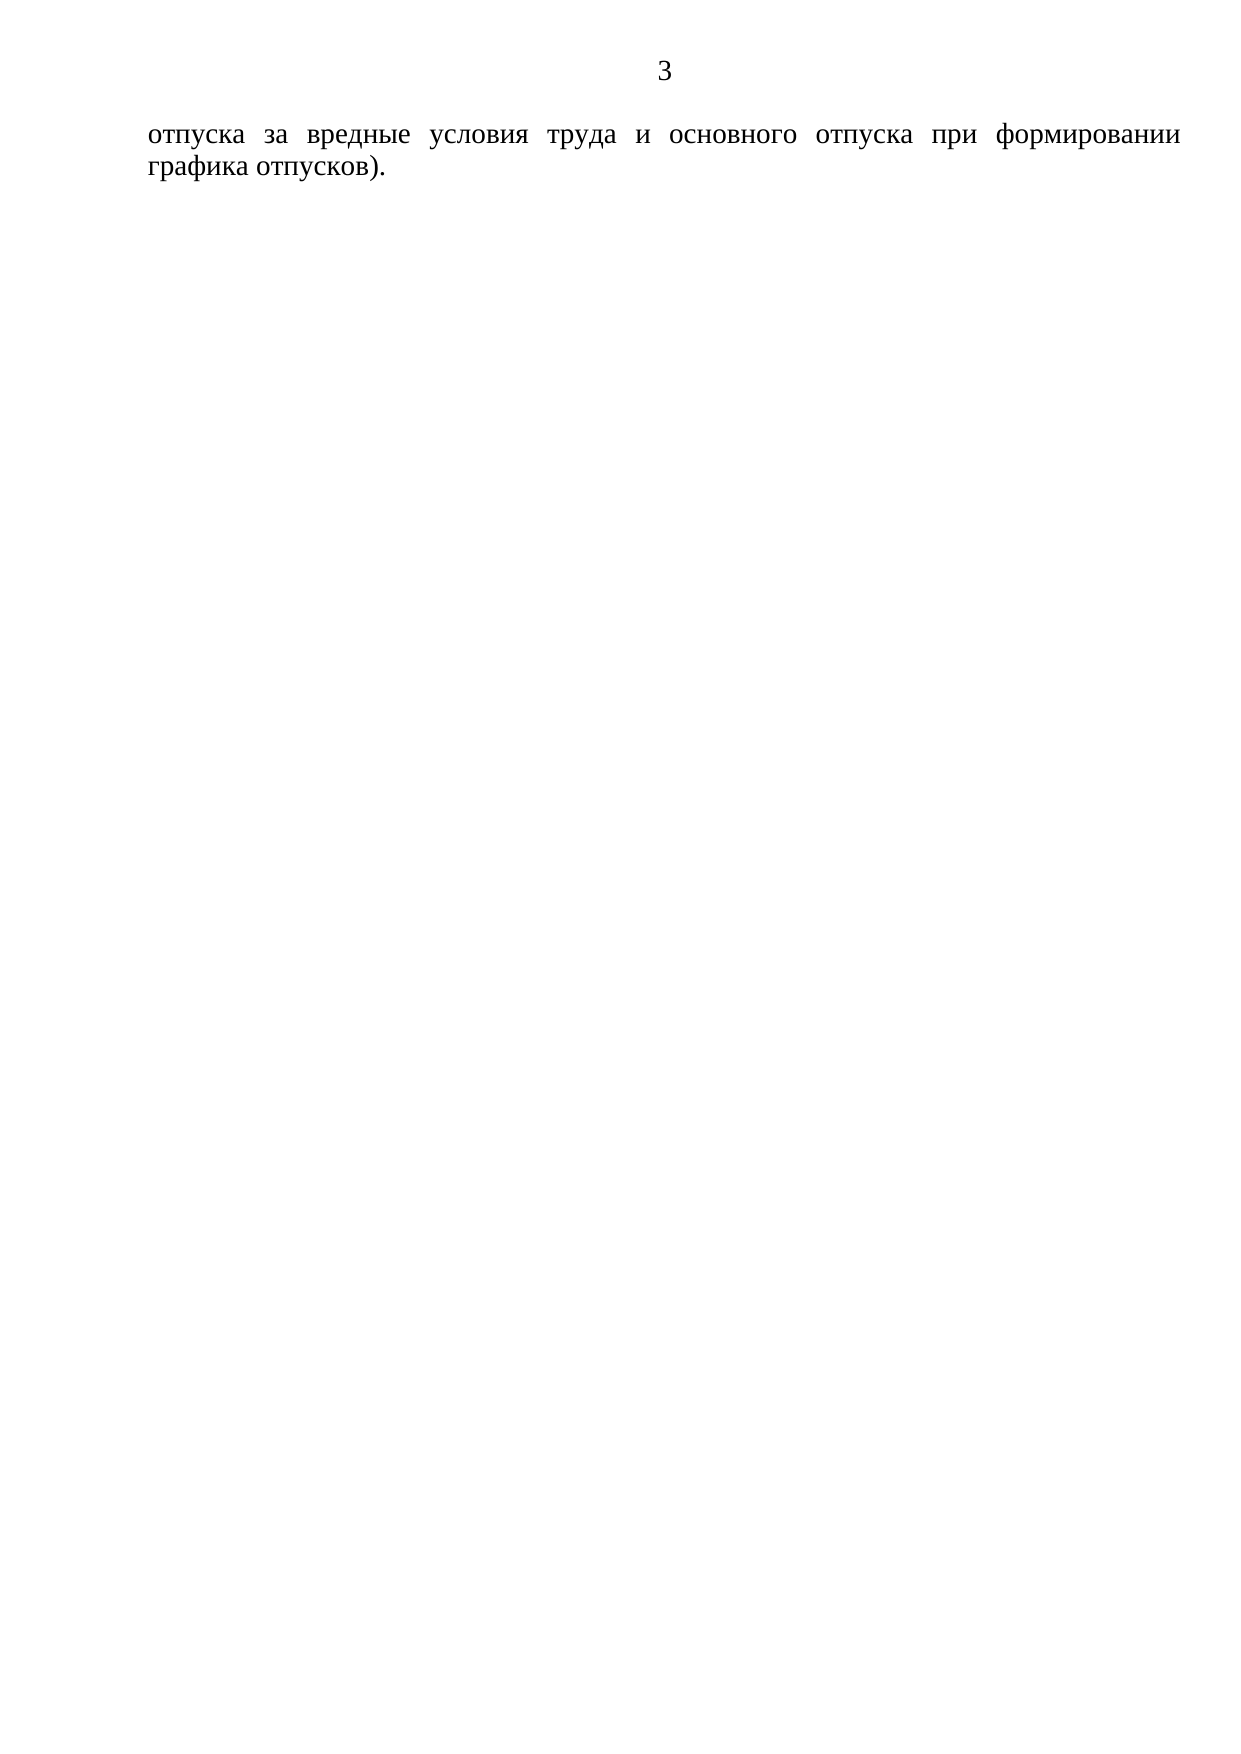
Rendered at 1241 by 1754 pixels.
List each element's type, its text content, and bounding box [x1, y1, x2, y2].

text отпуска за вредные условия труда и основного отпуска при формировании графика отпусков). [148, 118, 1181, 182]
